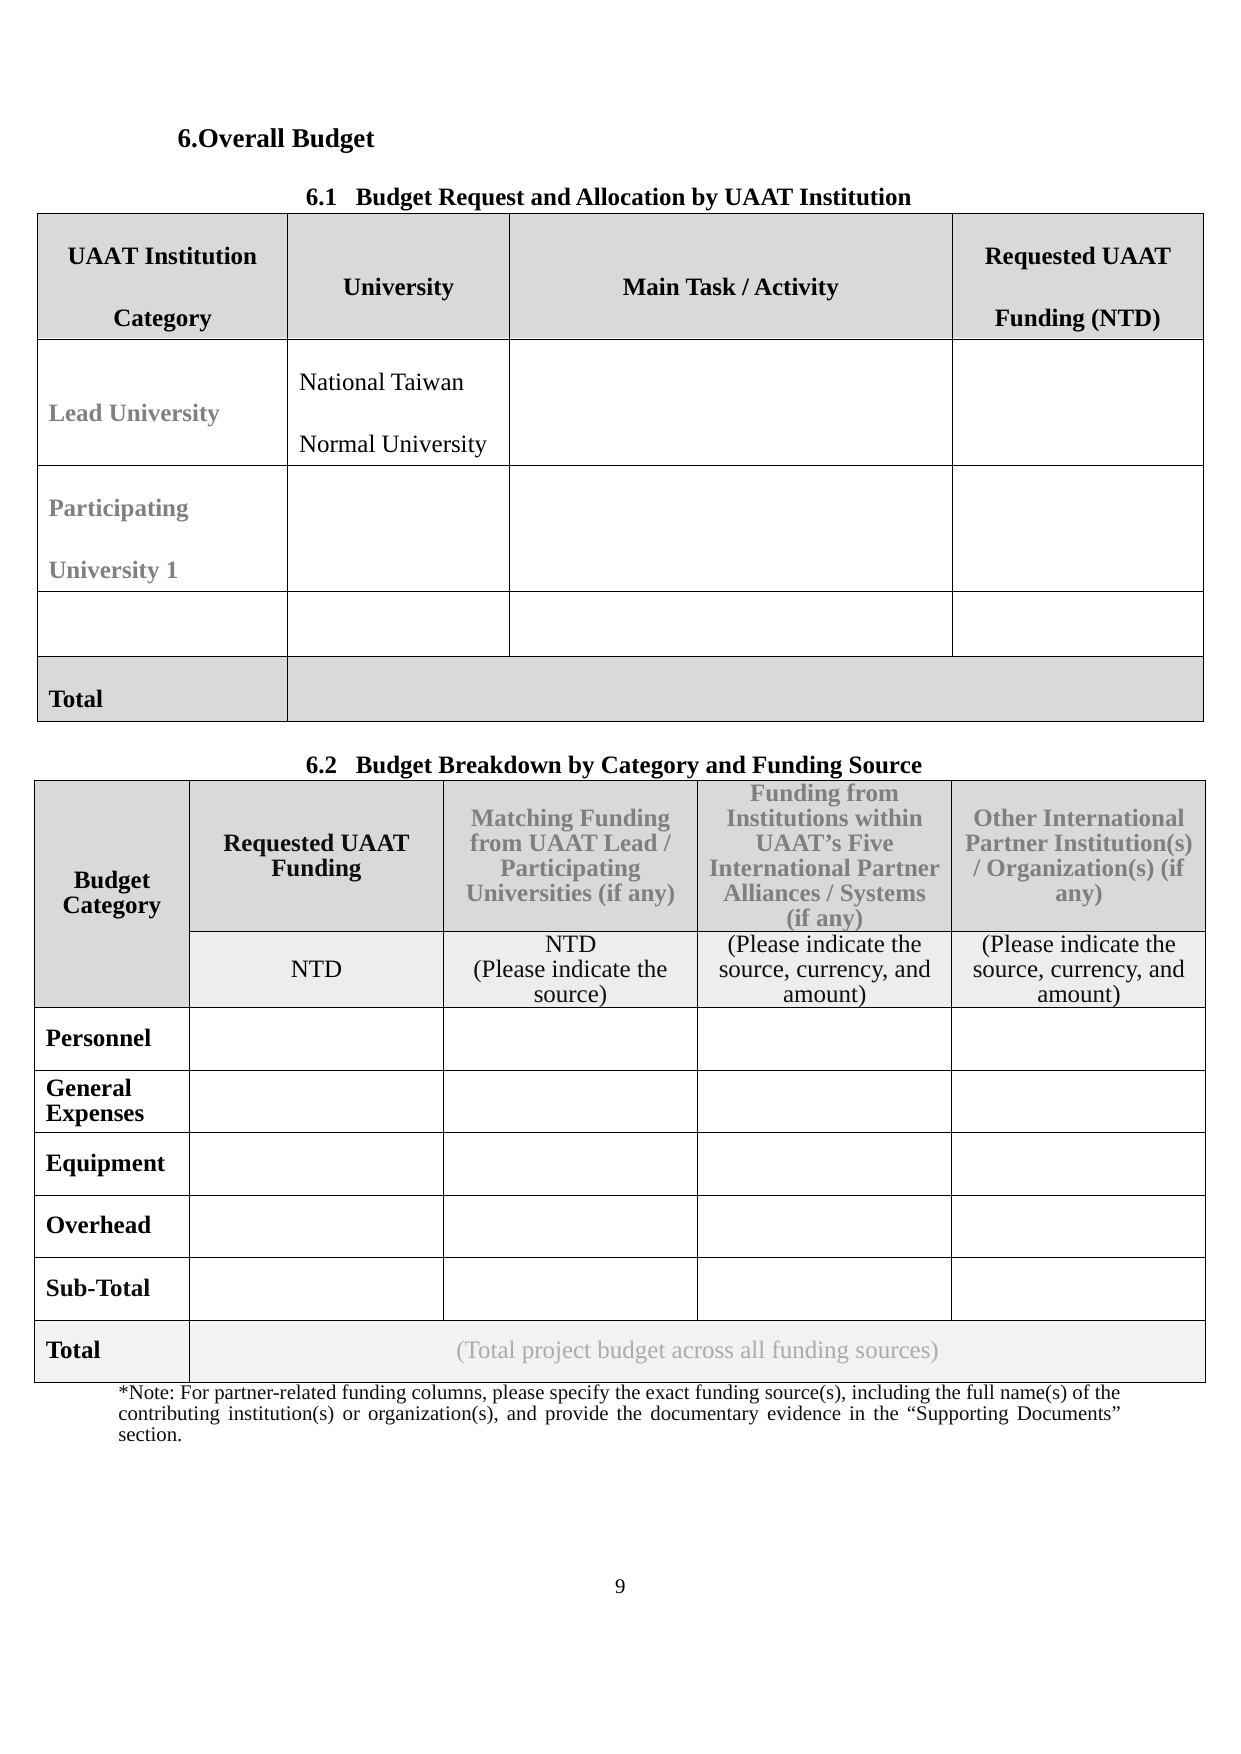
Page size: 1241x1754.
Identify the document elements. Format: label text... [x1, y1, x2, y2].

table_cell [190, 1196, 443, 1257]
table_header Main Task / Activity [510, 214, 952, 338]
table_cell [698, 1071, 951, 1132]
table_cell [953, 466, 1203, 591]
table_cell [190, 1008, 443, 1069]
table_cell [952, 1008, 1205, 1069]
table_cell [952, 1258, 1205, 1319]
table_header UAAT Institution Category [38, 214, 287, 338]
table_cell [510, 466, 952, 591]
table_cell [288, 592, 509, 656]
table_cell [444, 1258, 697, 1319]
table_cell [698, 1196, 951, 1257]
table_cell [288, 466, 509, 591]
table_cell [444, 1133, 697, 1194]
table_cell (Please indicate the source, currency, and amount) [952, 932, 1205, 1007]
table_header Other International Partner Institution(s) / Organization(s) (if any) [952, 781, 1205, 931]
table_cell [698, 1133, 951, 1194]
table_cell [953, 592, 1203, 656]
table_header Matching Funding from UAAT Lead / Participating Universities (if any) [444, 781, 697, 931]
table_cell Total [38, 657, 287, 721]
table_cell [190, 1258, 443, 1319]
text *Note: For partner-related funding columns, please specify the exact funding source(s), including the full name(s) of the contributing institution(s) or organization(s), and provide the documentary evidence in the “Supporting Documents” section. [118, 1383, 1122, 1446]
table_cell [190, 1133, 443, 1194]
table_header Funding from Institutions within UAAT’s Five International Partner Alliances / Systems (if any) [698, 781, 951, 931]
list Budget Breakdown by Category and Funding Source [306, 747, 1122, 780]
table_cell Equipment [35, 1133, 189, 1194]
table_cell [444, 1071, 697, 1132]
table_cell [952, 1196, 1205, 1257]
table_cell Total [35, 1321, 189, 1382]
table_cell [288, 657, 1203, 721]
table_cell Sub-Total [35, 1258, 189, 1319]
table_header Budget Category [35, 781, 189, 1007]
table_cell NTD [190, 932, 443, 1007]
table_header Requested UAAT Funding [190, 781, 443, 931]
table_cell [698, 1258, 951, 1319]
table_cell [38, 592, 287, 656]
table_cell [698, 1008, 951, 1069]
table_cell [952, 1133, 1205, 1194]
table_cell Personnel [35, 1008, 189, 1069]
table_cell [190, 1071, 443, 1132]
table_header University [288, 214, 509, 338]
table_header Requested UAAT Funding (NTD) [953, 214, 1203, 338]
table_cell [510, 340, 952, 464]
table_cell (Total project budget across all funding sources) [190, 1321, 1205, 1382]
table_cell [444, 1196, 697, 1257]
table_cell General Expenses [35, 1071, 189, 1132]
table_cell [510, 592, 952, 656]
table_cell (Please indicate the source, currency, and amount) [698, 932, 951, 1007]
table_cell National Taiwan Normal University [288, 340, 509, 464]
list Overall Budget [148, 121, 1122, 154]
table_cell Lead University [38, 340, 287, 464]
table_cell [952, 1071, 1205, 1132]
table_cell Participating University 1 [38, 466, 287, 591]
table_cell [953, 340, 1203, 464]
table_cell Overhead [35, 1196, 189, 1257]
list Budget Request and Allocation by UAAT Institution [306, 179, 1122, 212]
table_cell [444, 1008, 697, 1069]
table_cell NTD (Please indicate the source) [444, 932, 697, 1007]
